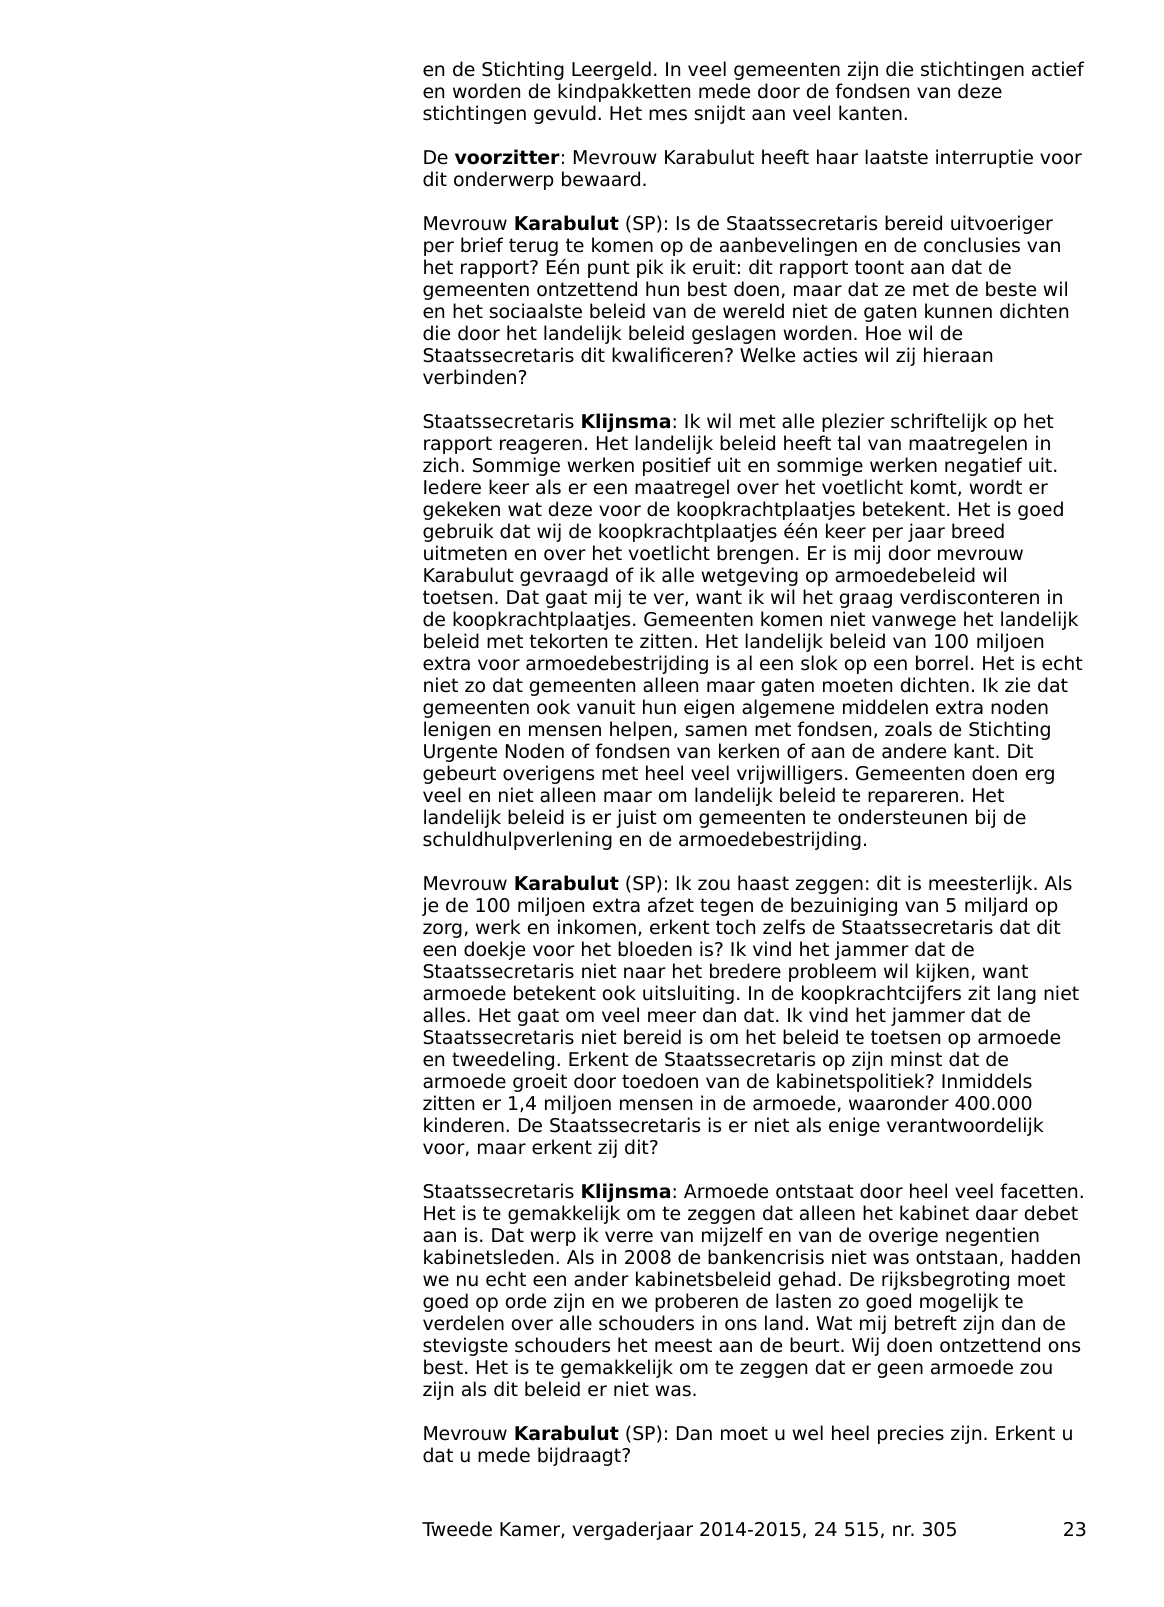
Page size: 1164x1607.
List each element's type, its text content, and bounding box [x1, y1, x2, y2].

text en de Stichting Leergeld. In veel gemeenten zijn die stichtingen actief en worden de kindpakketten mede door de fondsen van deze stichtingen gevuld. Het mes snijdt aan veel kanten. [422, 59, 1087, 125]
text Mevrouw Karabulut (SP): Ik zou haast zeggen: dit is meesterlijk. Als je de 100 miljoen extra afzet tegen de bezuiniging van 5 miljard op zorg, werk en inkomen, erkent toch zelfs de Staatssecretaris dat dit een doekje voor het bloeden is? Ik vind het jammer dat de Staatssecretaris niet naar het bredere probleem wil kijken, want armoede betekent ook uitsluiting. In de koopkrachtcijfers zit lang niet alles. Het gaat om veel meer dan dat. Ik vind het jammer dat de Staatssecretaris niet bereid is om het beleid te toetsen op armoede en tweedeling. Erkent de Staatssecretaris op zijn minst dat de armoede groeit door toedoen van de kabinetspolitiek? Inmiddels zitten er 1,4 miljoen mensen in de armoede, waaronder 400.000 kinderen. De Staatssecretaris is er niet als enige verantwoordelijk voor, maar erkent zij dit? [422, 873, 1087, 1159]
text Staatssecretaris Klijnsma: Ik wil met alle plezier schriftelijk op het rapport reageren. Het landelijk beleid heeft tal van maatregelen in zich. Sommige werken positief uit en sommige werken negatief uit. Iedere keer als er een maatregel over het voetlicht komt, wordt er gekeken wat deze voor de koopkrachtplaatjes betekent. Het is goed gebruik dat wij de koopkrachtplaatjes één keer per jaar breed uitmeten en over het voetlicht brengen. Er is mij door mevrouw Karabulut gevraagd of ik alle wetgeving op armoedebeleid wil toetsen. Dat gaat mij te ver, want ik wil het graag verdisconteren in de koopkrachtplaatjes. Gemeenten komen niet vanwege het landelijk beleid met tekorten te zitten. Het landelijk beleid van 100 miljoen extra voor armoedebestrijding is al een slok op een borrel. Het is echt niet zo dat gemeenten alleen maar gaten moeten dichten. Ik zie dat gemeenten ook vanuit hun eigen algemene middelen extra noden lenigen en mensen helpen, samen met fondsen, zoals de Stichting Urgente Noden of fondsen van kerken of aan de andere kant. Dit gebeurt overigens met heel veel vrijwilligers. Gemeenten doen erg veel en niet alleen maar om landelijk beleid te repareren. Het landelijk beleid is er juist om gemeenten te ondersteunen bij de schuldhulpverlening en de armoedebestrijding. [422, 411, 1087, 851]
text Staatssecretaris Klijnsma: Armoede ontstaat door heel veel facetten. Het is te gemakkelijk om te zeggen dat alleen het kabinet daar debet aan is. Dat werp ik verre van mijzelf en van de overige negentien kabinetsleden. Als in 2008 de bankencrisis niet was ontstaan, hadden we nu echt een ander kabinetsbeleid gehad. De rijksbegroting moet goed op orde zijn en we proberen de lasten zo goed mogelijk te verdelen over alle schouders in ons land. Wat mij betreft zijn dan de stevigste schouders het meest aan de beurt. Wij doen ontzettend ons best. Het is te gemakkelijk om te zeggen dat er geen armoede zou zijn als dit beleid er niet was. [422, 1181, 1087, 1401]
text De voorzitter: Mevrouw Karabulut heeft haar laatste interruptie voor dit onderwerp bewaard. [422, 147, 1087, 191]
text Mevrouw Karabulut (SP): Dan moet u wel heel precies zijn. Erkent u dat u mede bijdraagt? [422, 1423, 1087, 1467]
text Mevrouw Karabulut (SP): Is de Staatssecretaris bereid uitvoeriger per brief terug te komen op de aanbevelingen en de conclusies van het rapport? Eén punt pik ik eruit: dit rapport toont aan dat de gemeenten ontzettend hun best doen, maar dat ze met de beste wil en het sociaalste beleid van de wereld niet de gaten kunnen dichten die door het landelijk beleid geslagen worden. Hoe wil de Staatssecretaris dit kwalificeren? Welke acties wil zij hieraan verbinden? [422, 213, 1087, 389]
